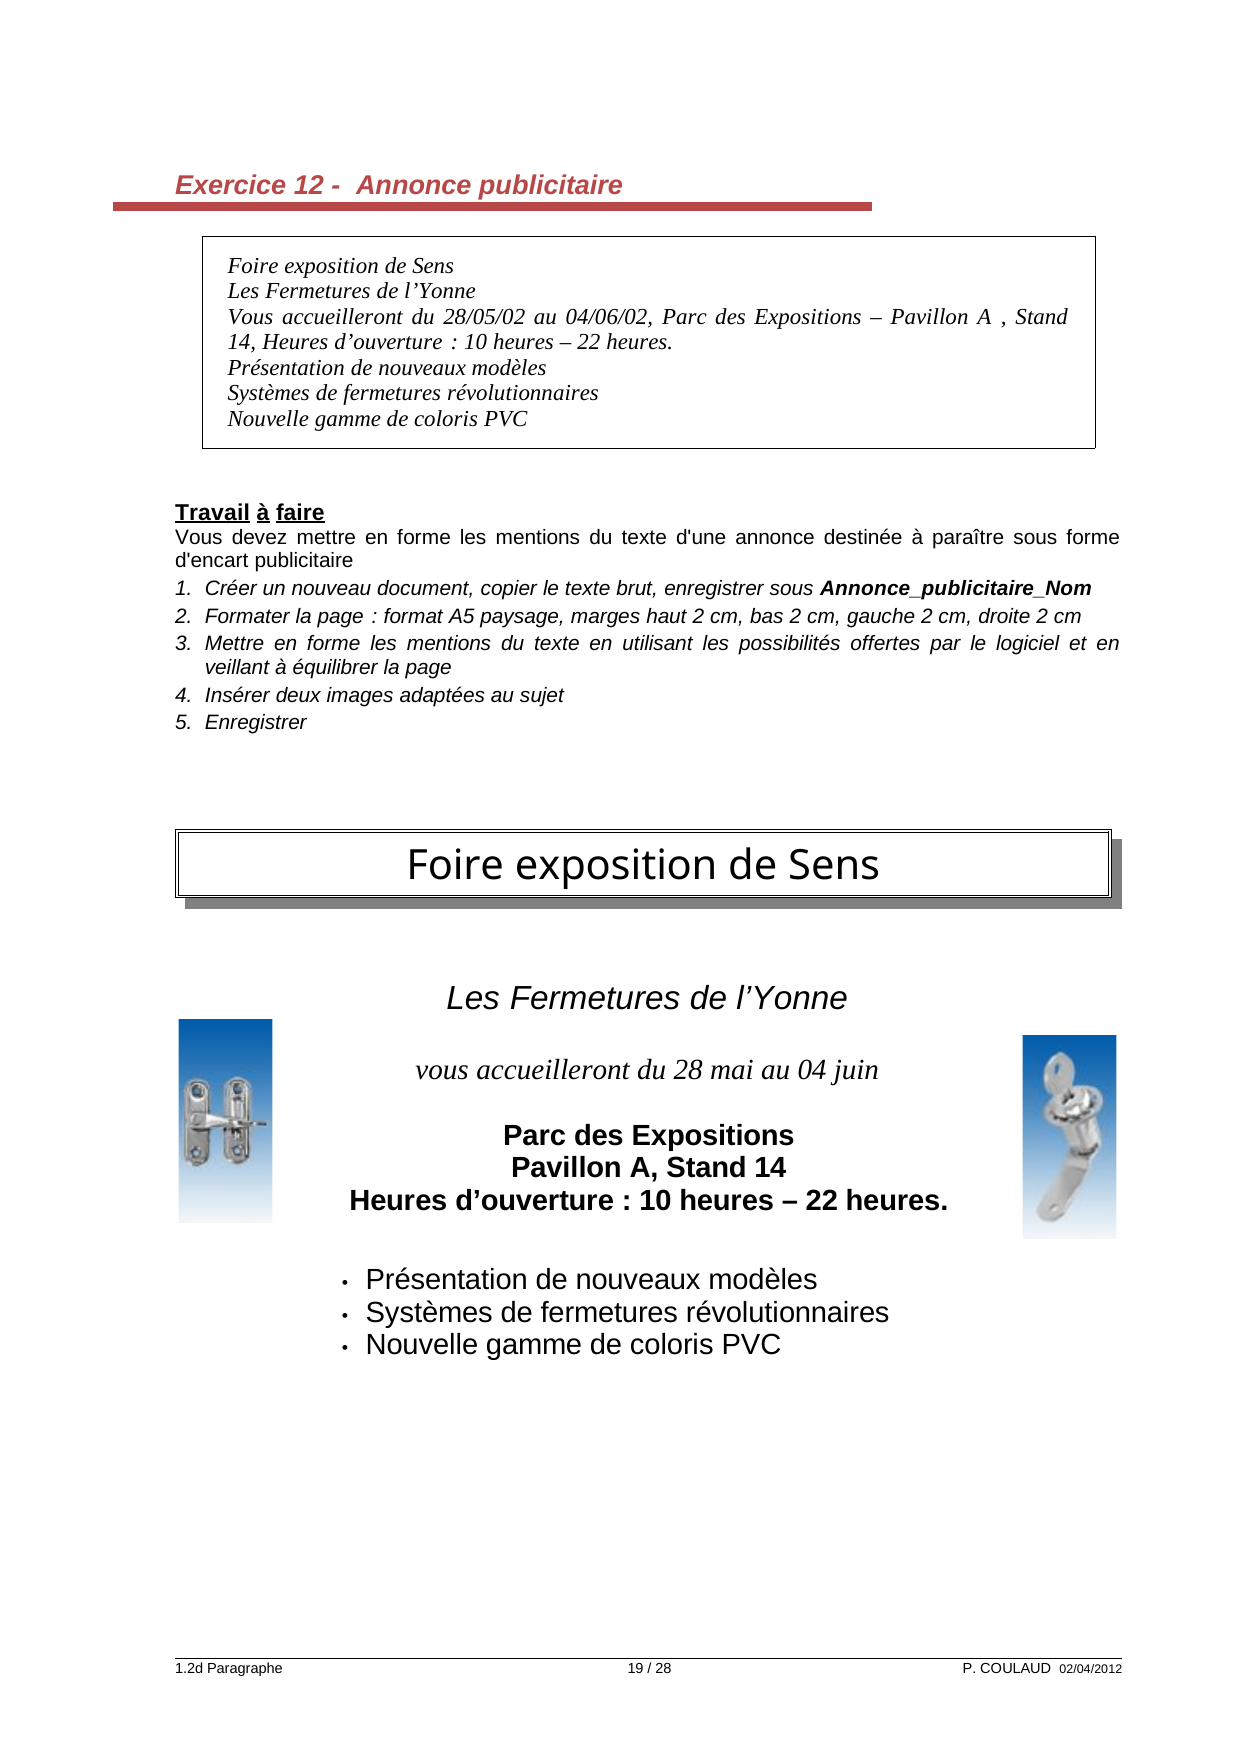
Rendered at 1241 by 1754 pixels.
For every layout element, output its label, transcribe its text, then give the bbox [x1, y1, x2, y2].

text Les Fermetures de l’Yonne [203, 261, 1095, 287]
list Formater la page : format A5 paysage, marges haut 2 cm, bas 2 cm, gauche 2 cm, droite 2 cm [175, 604, 1122, 628]
subtitle Travail à faire [175, 499, 1122, 525]
text Foire exposition de Sens [203, 237, 1095, 261]
text Heures d’ouverture : 10 heures – 22 heures. [273, 1184, 1022, 1216]
list Insérer deux images adaptées au sujet [175, 683, 1122, 707]
picture [178, 1019, 273, 1223]
text Présentation de nouveaux modèles [203, 338, 1095, 363]
text Parc des Expositions [273, 1119, 1022, 1151]
text Les Fermetures de l’Yonne [175, 979, 1122, 1016]
list Mettre en forme les mentions du texte en utilisant les possibilités offertes par le logiciel et en veillant à équilibrer la page [175, 632, 1122, 679]
text Nouvelle gamme de coloris PVC [203, 389, 1095, 448]
list Créer un nouveau document, copier le texte brut, enregistrer sous Annonce_publicitaire_Nom [175, 576, 1122, 600]
text Vous devez mettre en forme les mentions du texte d'une annonce destinée à paraître sous forme d'encart publicitaire [175, 525, 1122, 572]
text Pavillon A, Stand 14 [273, 1151, 1022, 1184]
list Présentation de nouveaux modèles [342, 1263, 1122, 1296]
list Systèmes de fermetures révolutionnaires [342, 1296, 1122, 1328]
text Vous accueilleront du 28/05/02 au 04/06/02, Parc des Expositions – Pavillon A , Stand 14, Heures d’ouverture : 10 heures – 22 heures. [203, 287, 1095, 338]
list Enregistrer [175, 711, 1122, 734]
text Systèmes de fermetures révolutionnaires [203, 363, 1095, 389]
text vous accueilleront du 28 mai au 04 juin [273, 1054, 1022, 1086]
subtitle Annonce publicitaire [112, 167, 872, 211]
picture [1022, 1035, 1117, 1239]
list Nouvelle gamme de coloris PVC [342, 1328, 1122, 1361]
